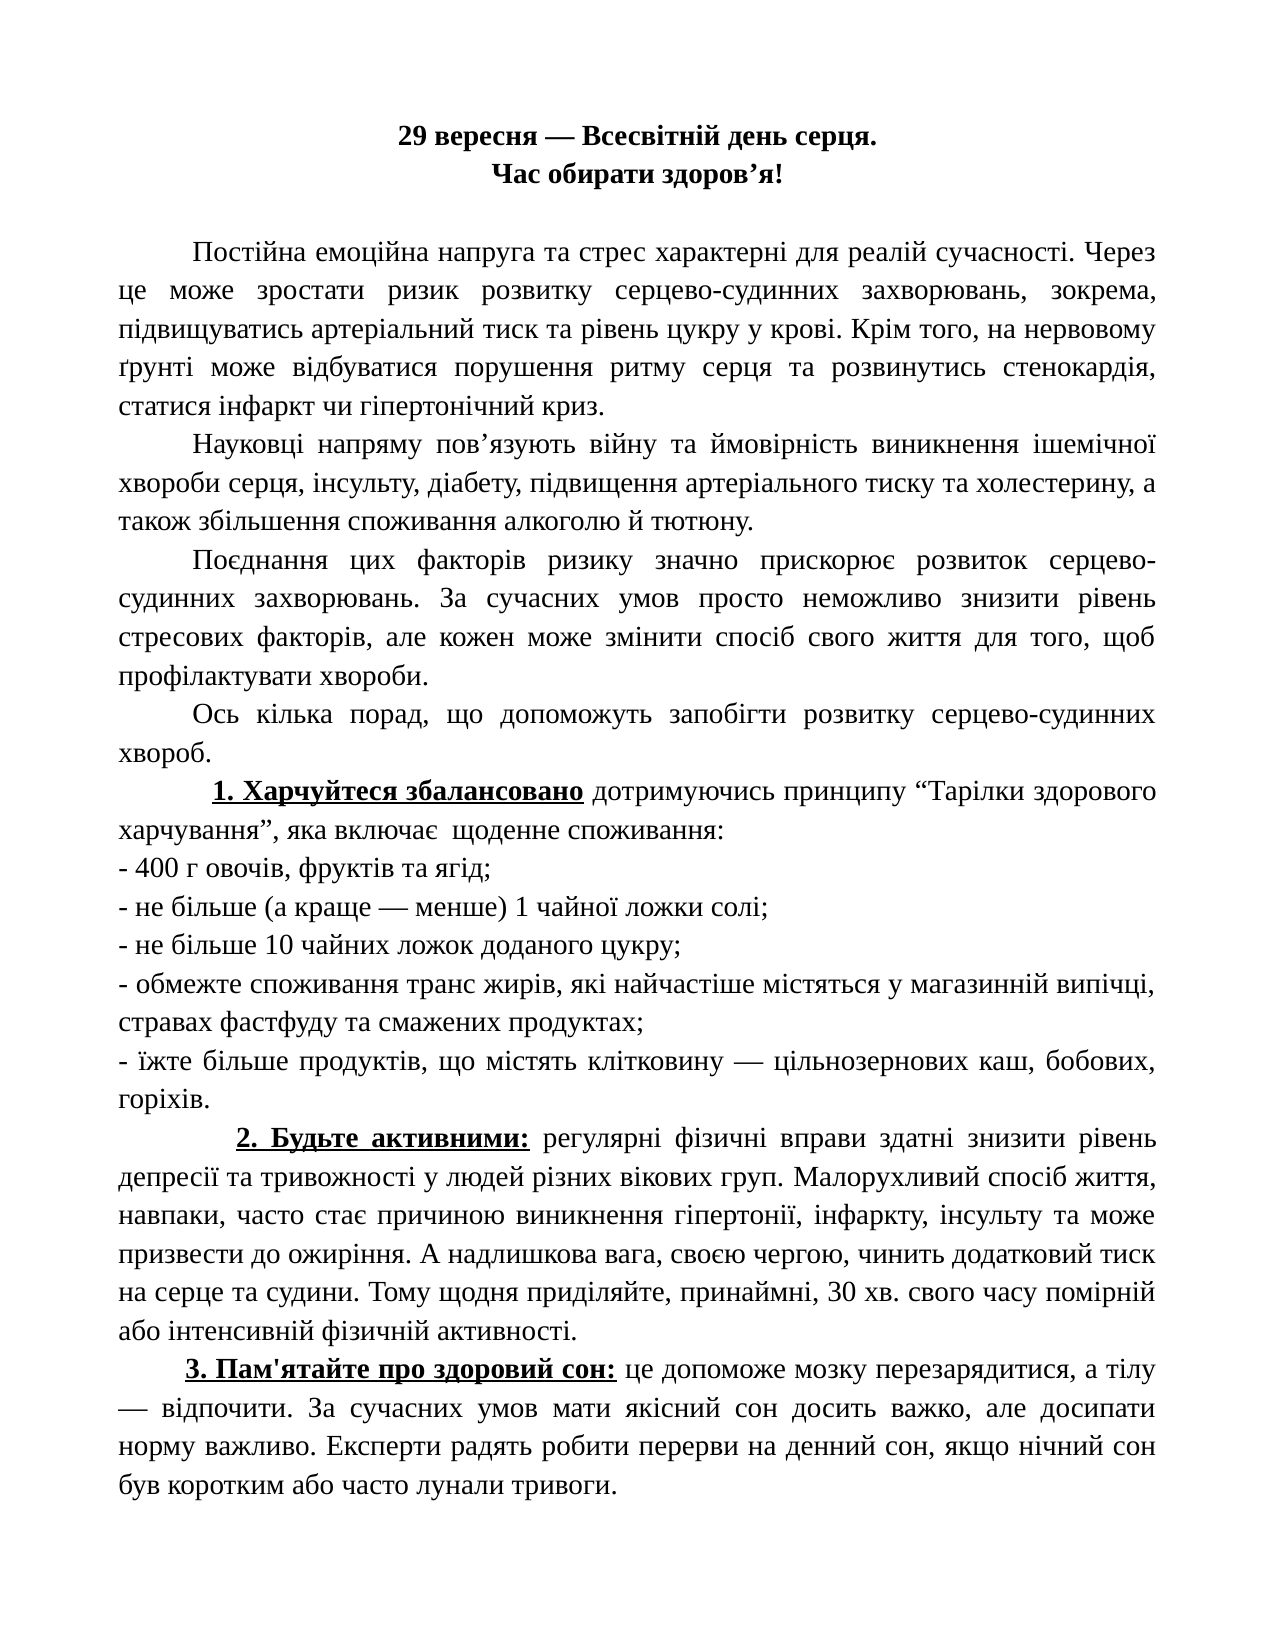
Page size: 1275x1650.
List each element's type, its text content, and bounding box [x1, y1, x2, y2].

text Постійна емоційна напруга та стрес характерні для реалій сучасності. Через це може зростати ризик розвитку серцево-судинних захворювань, зокрема, підвищуватись артеріальний тиск та рівень цукру у крові. Крім того, на нервовому ґрунті може відбуватися порушення ритму серця та розвинутись стенокардія, статися інфаркт чи гіпертонічний криз. [118, 234, 1157, 421]
text - 400 г овочів, фруктів та ягід; [118, 850, 1157, 884]
text Поєднання цих факторів ризику значно прискорює розвиток серцево-судинних захворювань. За сучасних умов просто неможливо знизити рівень стресових факторів, але кожен може змінити спосіб свого життя для того, щоб профілактувати хвороби. [118, 542, 1157, 691]
text Час обирати здоров’я! [118, 157, 1157, 190]
text 1. Харчуйтеся збалансовано дотримуючись принципу “Тарілки здорового харчування”, яка включає щоденне споживання: [118, 773, 1157, 845]
text 2. Будьте активними: регулярні фізичні вправи здатні знизити рівень депресії та тривожності у людей різних вікових груп. Малорухливий спосіб життя, навпаки, часто стає причиною виникнення гіпертонії, інфаркту, інсульту та може призвести до ожиріння. А надлишкова вага, своєю чергою, чинить додатковий тиск на серце та судини. Тому щодня приділяйте, принаймні, 30 хв. свого часу помірній або інтенсивній фізичній активності. [118, 1120, 1157, 1346]
text - обмежте споживання транс жирів, які найчастіше містяться у магазинній випічці, стравах фастфуду та смажених продуктах; [118, 966, 1157, 1038]
text - не більше 10 чайних ложок доданого цукру; [118, 927, 1157, 961]
text - не більше (а краще — менше) 1 чайної ложки солі; [118, 889, 1157, 922]
text 29 вересня — Всесвітній день серця. [118, 118, 1157, 152]
text 3. Пам'ятайте про здоровий сон: це допоможе мозку перезарядитися, а тілу — відпочити. За сучасних умов мати якісний сон досить важко, але досипати норму важливо. Експерти радять робити перерви на денний сон, якщо нічний сон був коротким або часто лунали тривоги. [118, 1351, 1157, 1501]
text Науковці напряму пов’язують війну та ймовірність виникнення ішемічної хвороби серця, інсульту, діабету, підвищення артеріального тиску та холестерину, а також збільшення споживання алкоголю й тютюну. [118, 426, 1157, 537]
text Ось кілька порад, що допоможуть запобігти розвитку серцево-судинних хвороб. [118, 696, 1157, 768]
text - їжте більше продуктів, що містять клітковину — цільнозернових каш, бобових, горіхів. [118, 1043, 1157, 1115]
